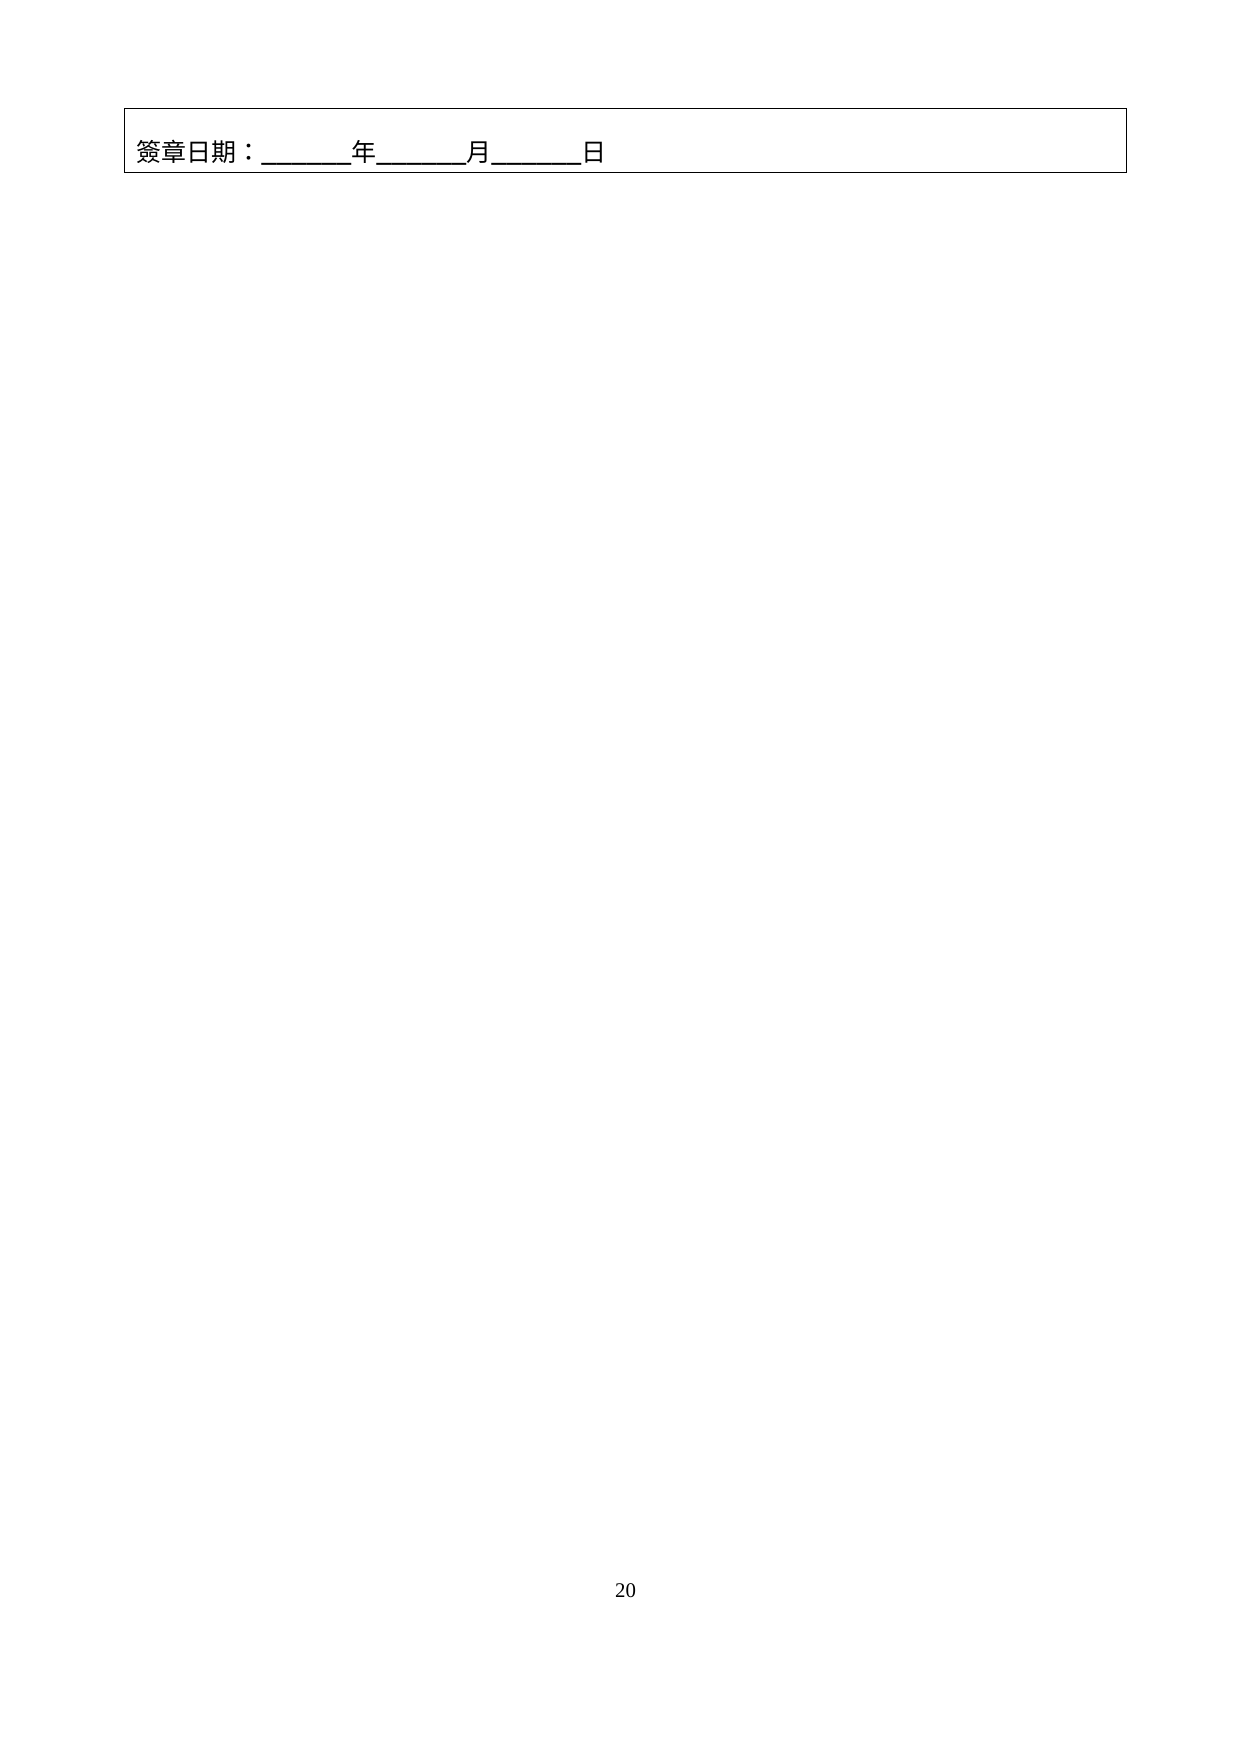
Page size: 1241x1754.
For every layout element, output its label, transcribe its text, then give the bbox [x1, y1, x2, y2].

table_cell 簽章日期：______年______月______日 [125, 109, 1126, 172]
